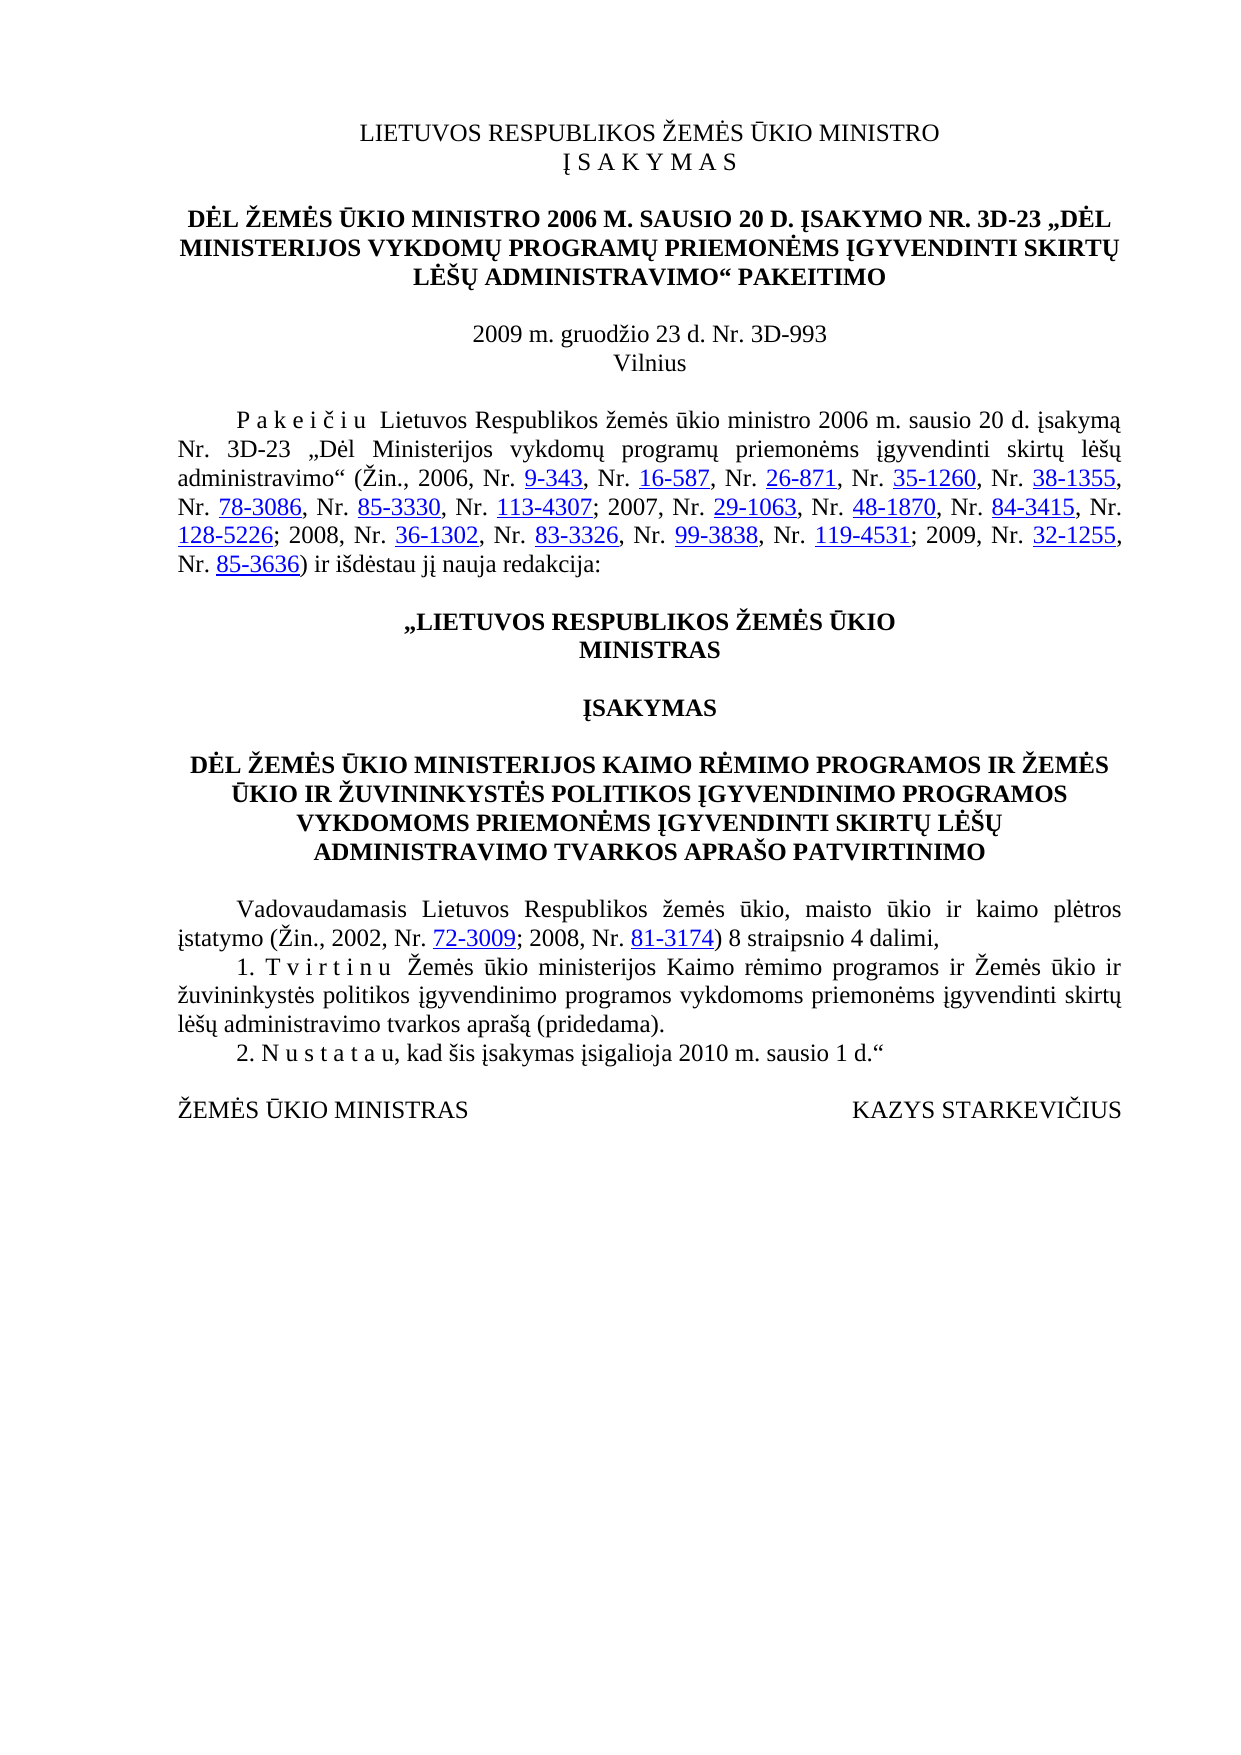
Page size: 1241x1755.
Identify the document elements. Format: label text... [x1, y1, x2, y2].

text ĮSAKYMAS [177, 147, 1122, 176]
text LIETUVOS RESPUBLIKOS ŽEMĖS ŪKIO MINISTRO [177, 118, 1122, 147]
text Pakeičiu Lietuvos Respublikos žemės ūkio ministro 2006 m. sausio 20 d. įsakymą Nr. 3D-23 „Dėl Ministerijos vykdomų programų priemonėms įgyvendinti skirtų lėšų administravimo“ (Žin., 2006, Nr. 9-343, Nr. 16-587, Nr. 26-871, Nr. 35-1260, Nr. 38-1355, Nr. 78-3086, Nr. 85-3330, Nr. 113-4307; 2007, Nr. 29-1063, Nr. 48-1870, Nr. 84-3415, Nr. 128-5226; 2008, Nr. 36-1302, Nr. 83-3326, Nr. 99-3838, Nr. 119-4531; 2009, Nr. 32-1255, Nr. 85-3636) ir išdėstau jį nauja redakcija: [177, 406, 1122, 578]
text Vadovaudamasis Lietuvos Respublikos žemės ūkio, maisto ūkio ir kaimo plėtros įstatymo (Žin., 2002, Nr. 72-3009; 2008, Nr. 81-3174) 8 straipsnio 4 dalimi, [177, 894, 1122, 952]
text 1. Tvirtinu Žemės ūkio ministerijos Kaimo rėmimo programos ir Žemės ūkio ir žuvininkystės politikos įgyvendinimo programos vykdomoms priemonėms įgyvendinti skirtų lėšų administravimo tvarkos aprašą (pridedama). [177, 952, 1122, 1038]
text Vilnius [177, 348, 1122, 377]
text DĖL ŽEMĖS ŪKIO MINISTERIJOS KAIMO RĖMIMO PROGRAMOS IR ŽEMĖS ŪKIO IR ŽUVININKYSTĖS POLITIKOS ĮGYVENDINIMO PROGRAMOS VYKDOMOMS PRIEMONĖMS ĮGYVENDINTI SKIRTŲ LĖŠŲ ADMINISTRAVIMO TVARKOS APRAŠO PATVIRTINIMO [177, 751, 1122, 866]
text 2009 m. gruodžio 23 d. Nr. 3D-993 [177, 319, 1122, 348]
text DĖL ŽEMĖS ŪKIO MINISTRO 2006 M. SAUSIO 20 D. ĮSAKYMO Nr. 3D-23 „DĖL MINISTERIJOS VYKDOMŲ PROGRAMŲ PRIEMONĖMS ĮGYVENDINTI SKIRTŲ LĖŠŲ ADMINISTRAVIMO“ PAKEITIMO [177, 204, 1122, 291]
text Žemės ūkio ministras Kazys Starkevičius [177, 1096, 1122, 1124]
text MINISTRAS [177, 636, 1122, 664]
text „LIETUVOS RESPUBLIKOS ŽEMĖS ŪKIO [177, 607, 1122, 636]
text 2. Nustatau, kad šis įsakymas įsigalioja 2010 m. sausio 1 d.“ [177, 1038, 1122, 1067]
text ĮSAKYMAS [177, 693, 1122, 722]
